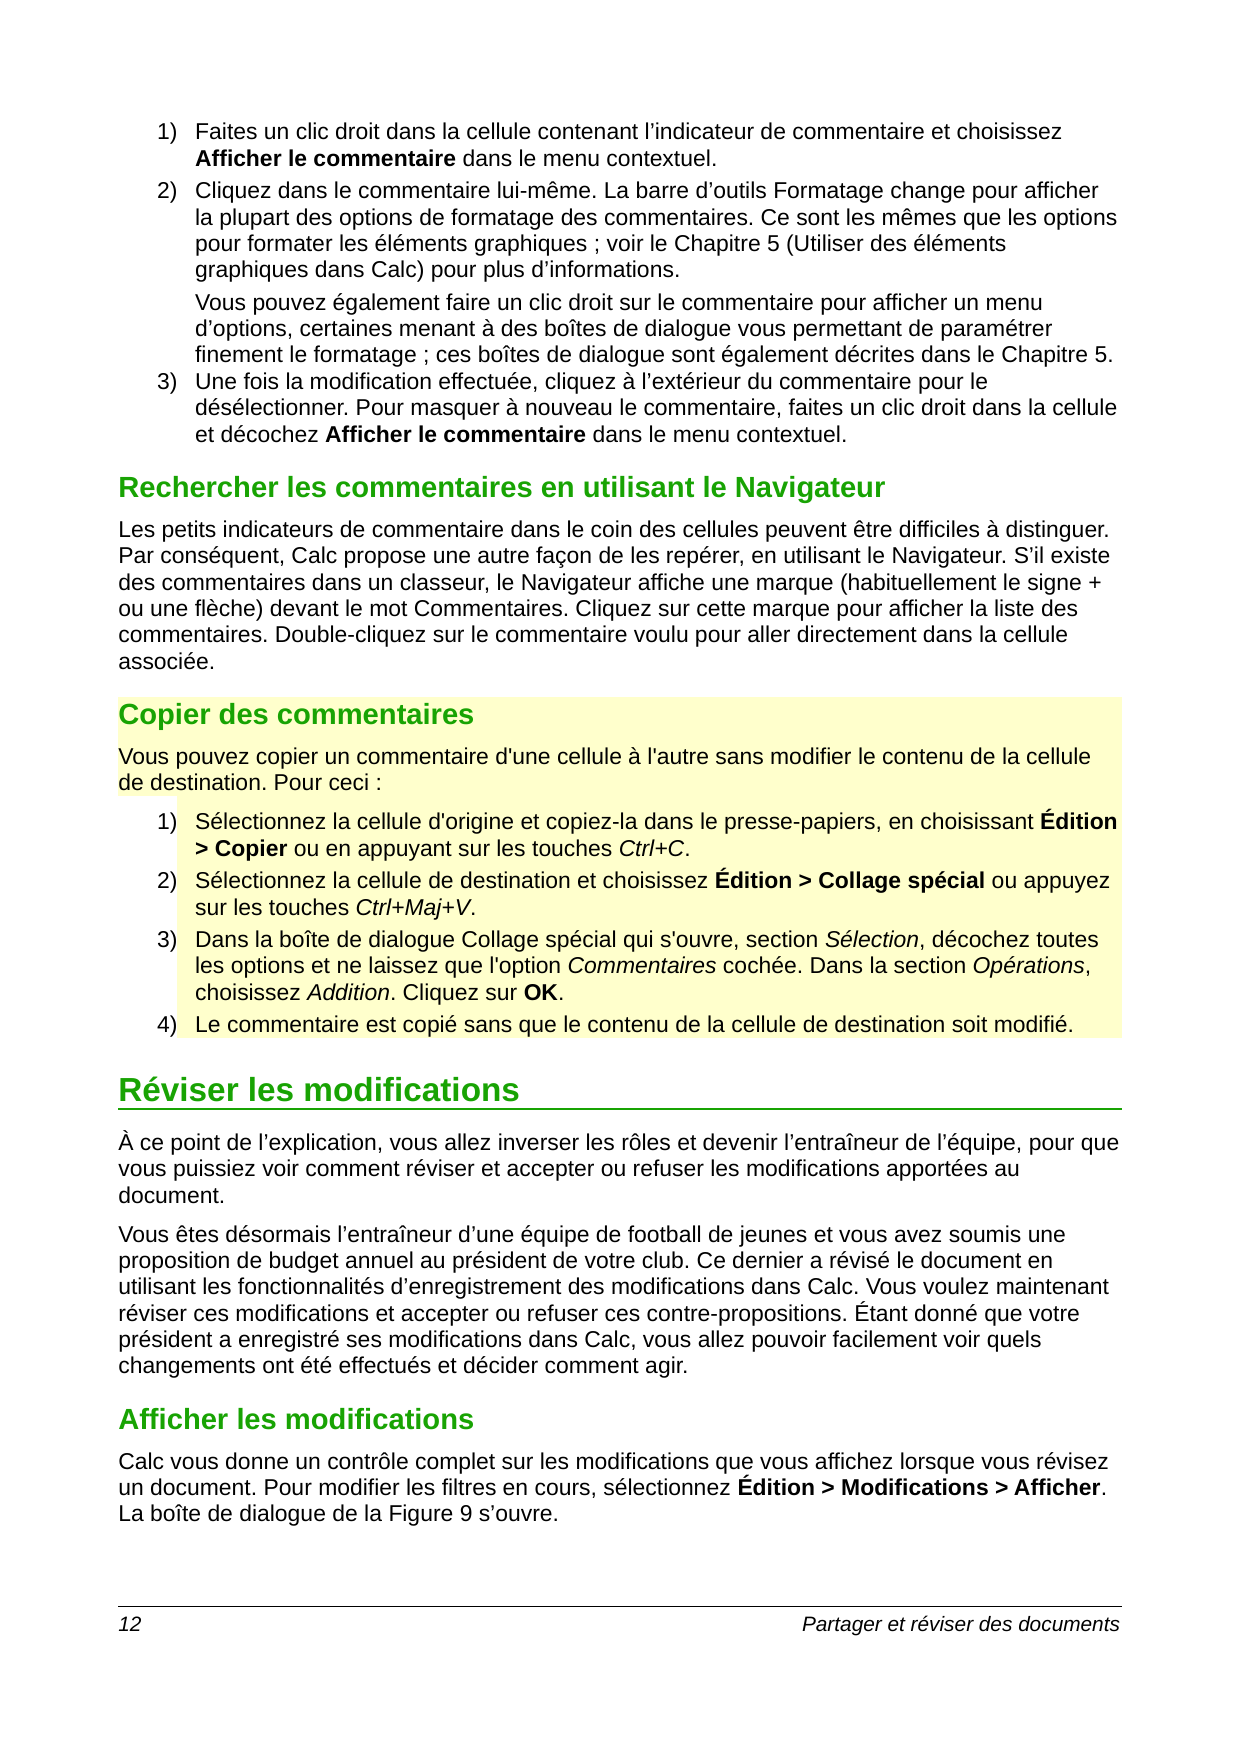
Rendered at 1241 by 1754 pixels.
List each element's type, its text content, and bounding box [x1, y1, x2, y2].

list Dans la boîte de dialogue Collage spécial qui s'ouvre, section Sélection, décochez toutes les options et ne laissez que l'option Commentaires cochée. Dans la section Opérations, choisissez Addition. Cliquez sur OK. [177, 926, 1122, 1005]
text Calc vous donne un contrôle complet sur les modifications que vous affichez lorsque vous révisez un document. Pour modifier les filtres en cours, sélectionnez Édition > Modifications > Afficher. La boîte de dialogue de la Figure 9 s’ouvre. [118, 1448, 1122, 1527]
list Vous pouvez également faire un clic droit sur le commentaire pour afficher un menu d’options, certaines menant à des boîtes de dialogue vous permettant de paramétrer finement le formatage ; ces boîtes de dialogue sont également décrites dans le Chapitre 5. [195, 289, 1122, 368]
list Sélectionnez la cellule d'origine et copiez-la dans le presse-papiers, en choisissant Édition > Copier ou en appuyant sur les touches Ctrl+C. [177, 808, 1122, 861]
subtitle Rechercher les commentaires en utilisant le Navigateur [118, 470, 1122, 503]
list Faites un clic droit dans la cellule contenant l’indicateur de commentaire et choisissez Afficher le commentaire dans le menu contextuel. [177, 118, 1122, 171]
subtitle Afficher les modifications [118, 1402, 1122, 1435]
text Vous êtes désormais l’entraîneur d’une équipe de football de jeunes et vous avez soumis une proposition de budget annuel au président de votre club. Ce dernier a révisé le document en utilisant les fonctionnalités d’enregistrement des modifications dans Calc. Vous voulez maintenant réviser ces modifications et accepter ou refuser ces contre-propositions. Étant donné que votre président a enregistré ses modifications dans Calc, vous allez pouvoir facilement voir quels changements ont été effectués et décider comment agir. [118, 1221, 1122, 1379]
subtitle Copier des commentaires [118, 697, 1122, 731]
list Cliquez dans le commentaire lui-même. La barre d’outils Formatage change pour afficher la plupart des options de formatage des commentaires. Ce sont les mêmes que les options pour formater les éléments graphiques ; voir le Chapitre 5 (Utiliser des éléments graphiques dans Calc) pour plus d’informations. [177, 177, 1122, 282]
list Le commentaire est copié sans que le contenu de la cellule de destination soit modifié. [177, 1011, 1122, 1038]
list Sélectionnez la cellule de destination et choisissez Édition > Collage spécial ou appuyez sur les touches Ctrl+Maj+V. [177, 867, 1122, 920]
list Une fois la modification effectuée, cliquez à l’extérieur du commentaire pour le désélectionner. Pour masquer à nouveau le commentaire, faites un clic droit dans la cellule et décochez Afficher le commentaire dans le menu contextuel. [177, 368, 1122, 447]
text Les petits indicateurs de commentaire dans le coin des cellules peuvent être difficiles à distinguer. Par conséquent, Calc propose une autre façon de les repérer, en utilisant le Navigateur. S’il existe des commentaires dans un classeur, le Navigateur affiche une marque (habituellement le signe + ou une flèche) devant le mot Commentaires. Cliquez sur cette marque pour afficher la liste des commentaires. Double-cliquez sur le commentaire voulu pour aller directement dans la cellule associée. [118, 516, 1122, 674]
text Vous pouvez copier un commentaire d'une cellule à l'autre sans modifier le contenu de la cellule de destination. Pour ceci : [118, 743, 1122, 796]
subtitle Réviser les modifications [118, 1069, 1122, 1108]
text À ce point de l’explication, vous allez inverser les rôles et devenir l’entraîneur de l’équipe, pour que vous puissiez voir comment réviser et accepter ou refuser les modifications apportées au document. [118, 1129, 1122, 1208]
